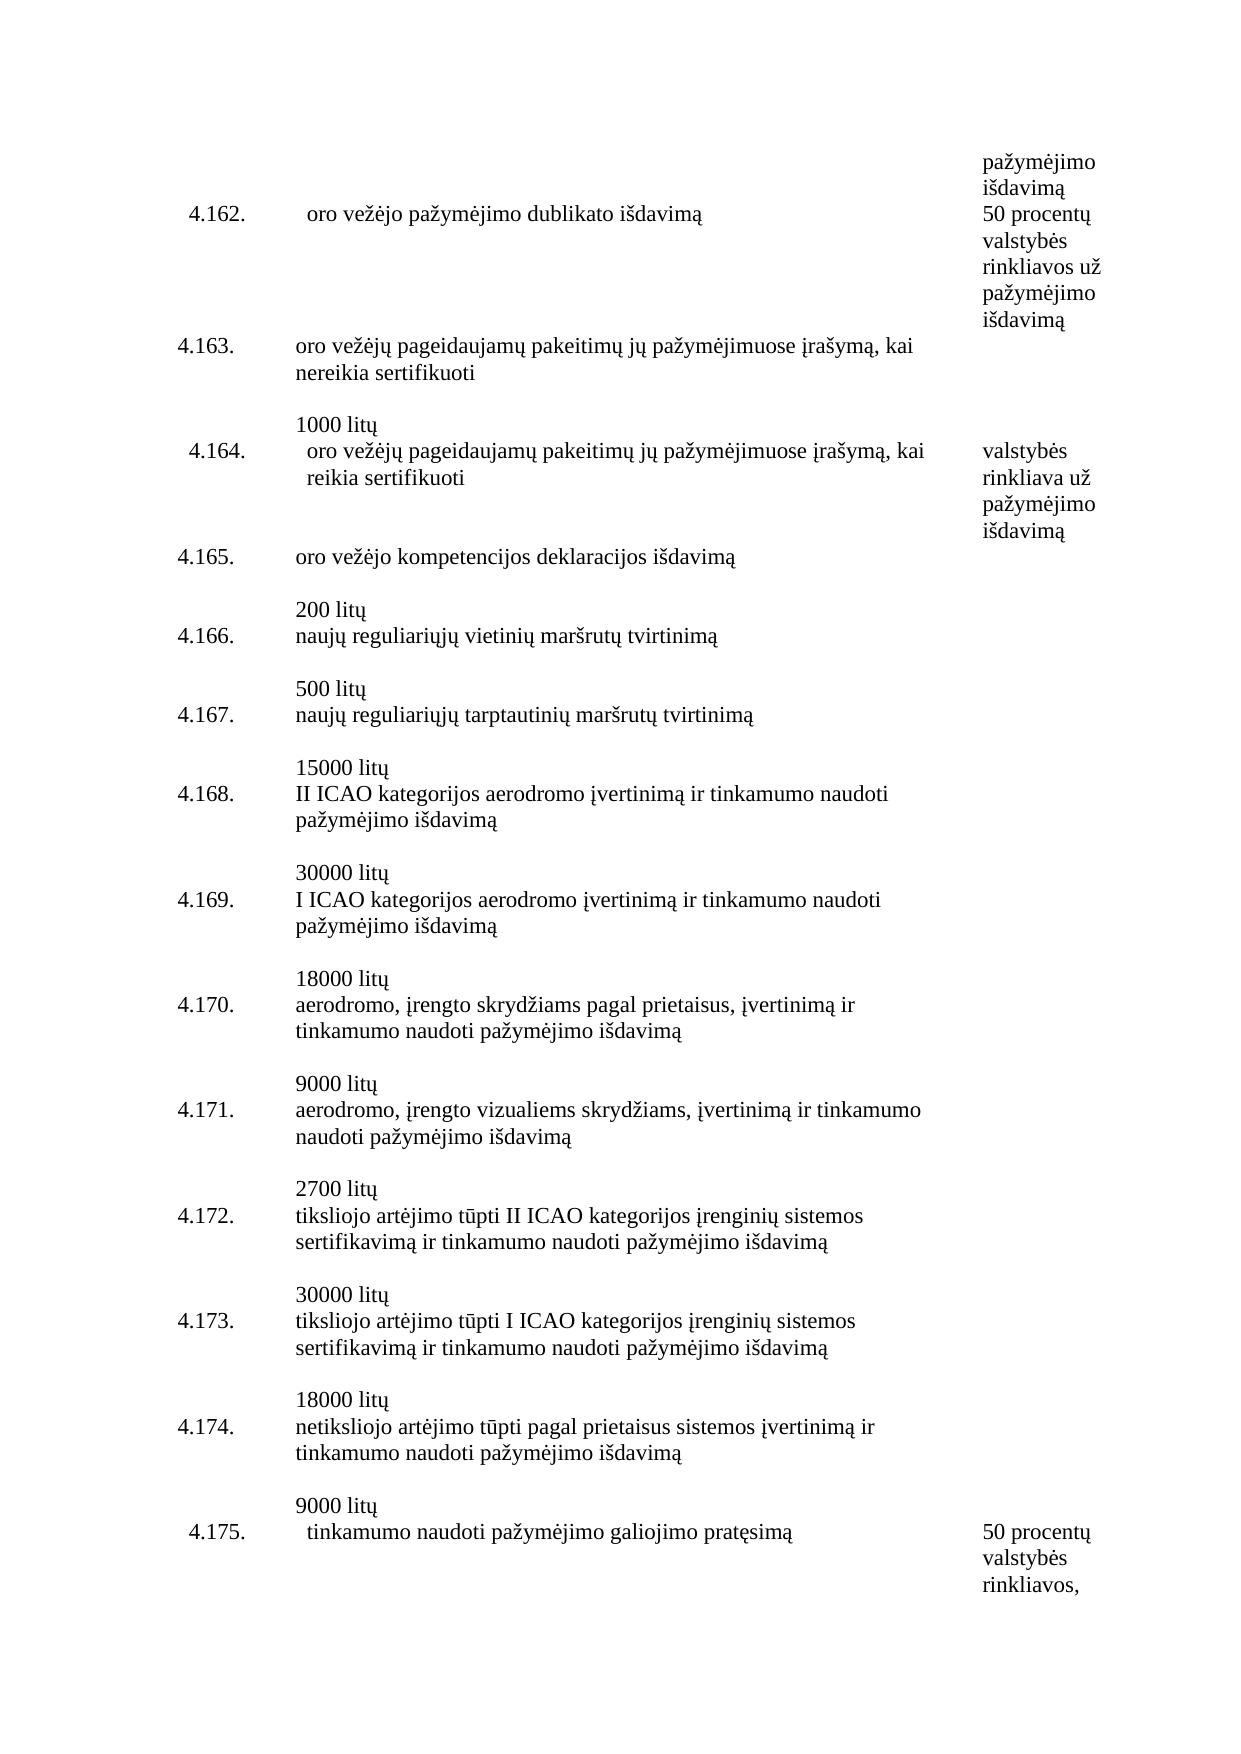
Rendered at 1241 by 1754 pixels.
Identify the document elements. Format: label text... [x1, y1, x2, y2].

text 4.169. I ICAO kategorijos aerodromo įvertinimą ir tinkamumo naudoti pažymėjimo išdavimą 18000 litų [177, 886, 945, 991]
table_cell 4.162. [177, 200, 295, 332]
text 4.166. naujų reguliariųjų vietinių maršrutų tvirtinimą 500 litų [177, 622, 945, 701]
table_header 4.175. [177, 1518, 295, 1597]
table_header 4.164. [177, 438, 295, 543]
table_header tinkamumo naudoti pažymėjimo galiojimo pratęsimą [295, 1518, 971, 1597]
text 4.165. oro vežėjo kompetencijos deklaracijos išdavimą 200 litų [177, 543, 945, 622]
table_header oro vežėjų pageidaujamų pakeitimų jų pažymėjimuose įrašymą, kai reikia sertifikuoti [295, 438, 971, 543]
text 4.167. naujų reguliariųjų tarptautinių maršrutų tvirtinimą 15000 litų [177, 701, 945, 780]
table_cell oro vežėjo pažymėjimo dublikato išdavimą [295, 200, 971, 332]
table_header valstybės rinkliava už pažymėjimo išdavimą [971, 438, 1163, 543]
table_cell [177, 148, 295, 200]
table_cell [295, 148, 971, 200]
table_cell pažymėjimo išdavimą [971, 148, 1163, 200]
text 4.173. tiksliojo artėjimo tūpti I ICAO kategorijos įrenginių sistemos sertifikavimą ir tinkamumo naudoti pažymėjimo išdavimą 18000 litų [177, 1307, 945, 1413]
table_cell 50 procentų valstybės rinkliavos už pažymėjimo išdavimą [971, 200, 1163, 332]
text 4.171. aerodromo, įrengto vizualiems skrydžiams, įvertinimą ir tinkamumo naudoti pažymėjimo išdavimą 2700 litų [177, 1096, 945, 1202]
text 4.172. tiksliojo artėjimo tūpti II ICAO kategorijos įrenginių sistemos sertifikavimą ir tinkamumo naudoti pažymėjimo išdavimą 30000 litų [177, 1202, 945, 1307]
text 4.163. oro vežėjų pageidaujamų pakeitimų jų pažymėjimuose įrašymą, kai nereikia sertifikuoti 1000 litų [177, 332, 945, 438]
text 4.168. II ICAO kategorijos aerodromo įvertinimą ir tinkamumo naudoti pažymėjimo išdavimą 30000 litų [177, 780, 945, 886]
text 4.170. aerodromo, įrengto skrydžiams pagal prietaisus, įvertinimą ir tinkamumo naudoti pažymėjimo išdavimą 9000 litų [177, 991, 945, 1096]
table_header 50 procentų valstybės rinkliavos, [971, 1518, 1163, 1597]
text 4.174. netiksliojo artėjimo tūpti pagal prietaisus sistemos įvertinimą ir tinkamumo naudoti pažymėjimo išdavimą 9000 litų [177, 1413, 945, 1518]
